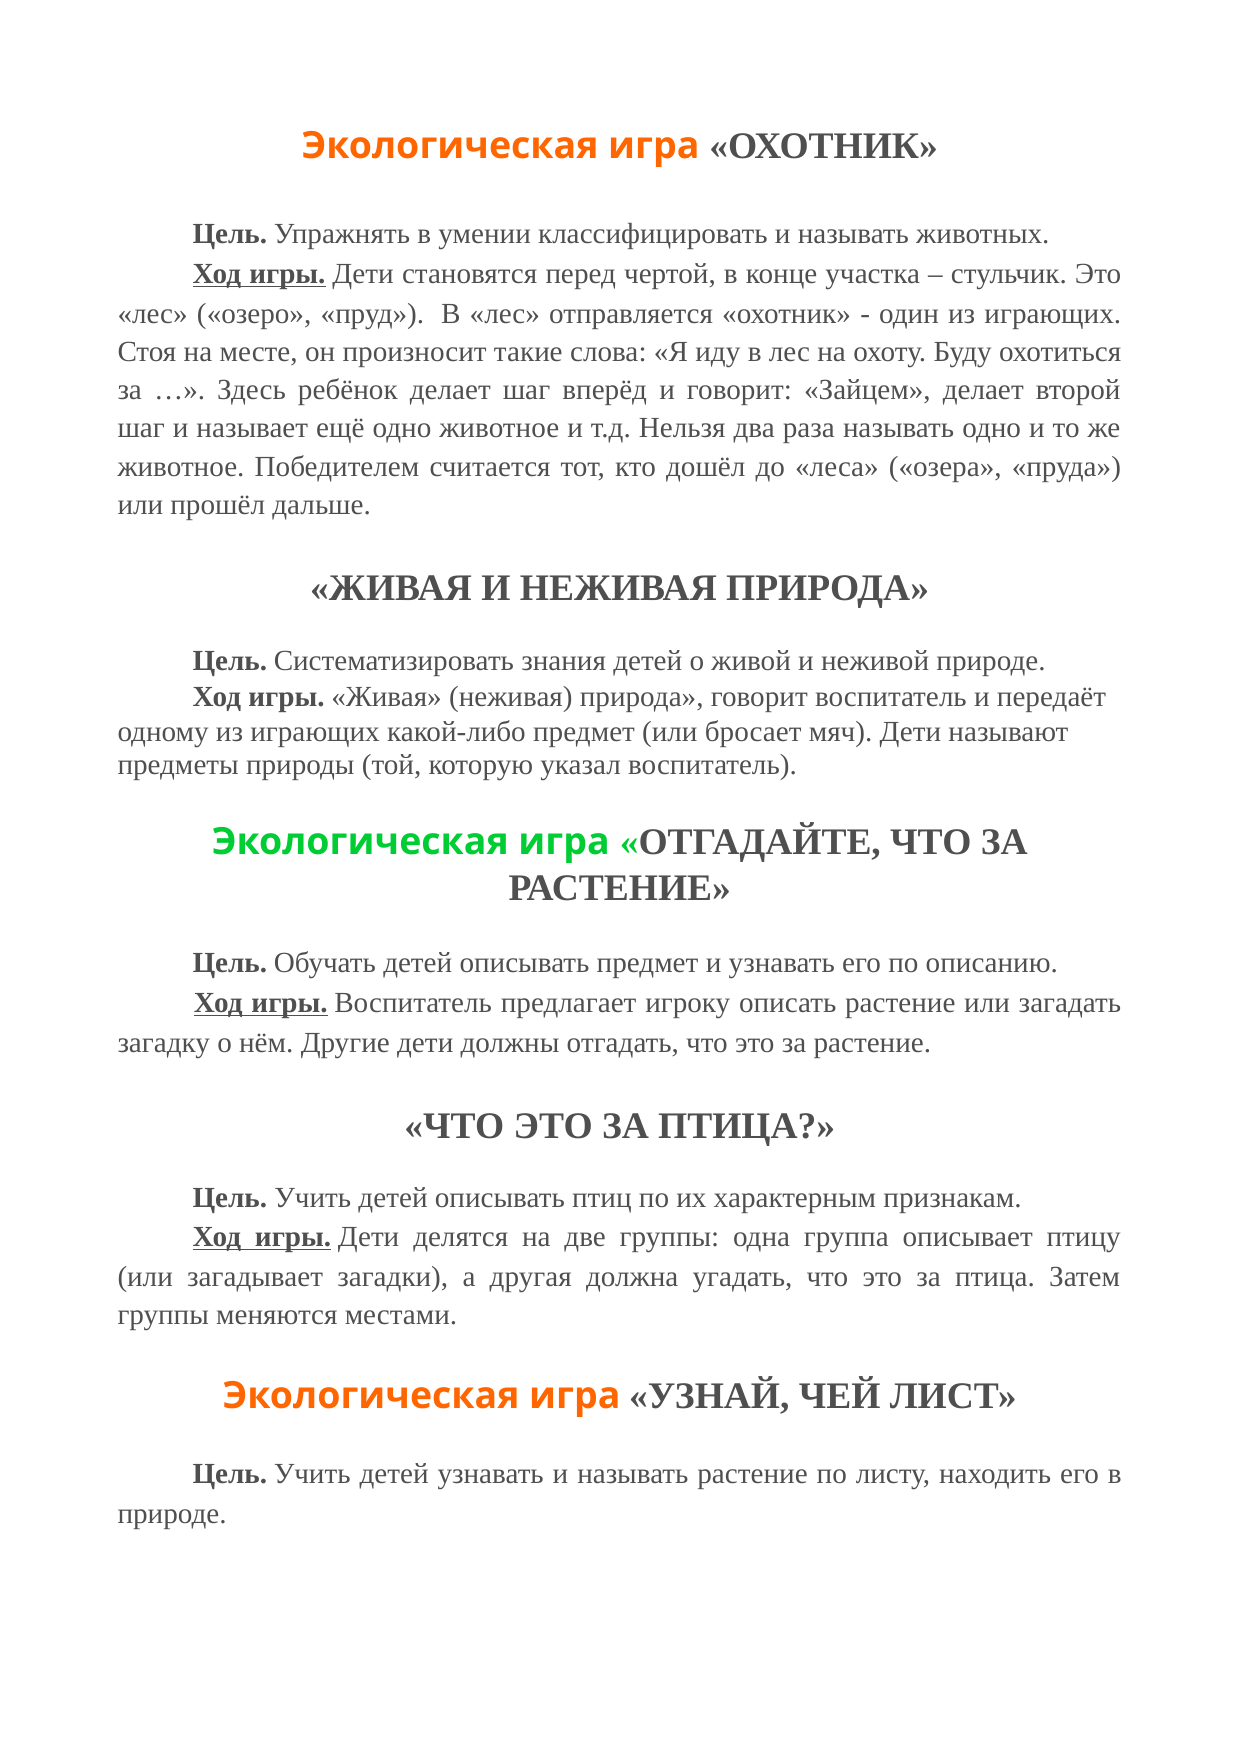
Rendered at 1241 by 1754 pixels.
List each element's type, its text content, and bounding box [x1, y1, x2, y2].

text Экологическая игра «ОХОТНИК» [117, 118, 1122, 169]
text «ЖИВАЯ И НЕЖИВАЯ ПРИРОДА» [117, 566, 1122, 609]
text Цель. Упражнять в умении классифицировать и называть животных. [117, 215, 1122, 251]
text Цель. Учить детей описывать птиц по их характерным признакам. [117, 1180, 1122, 1214]
text Цель. Систематизировать знания детей о живой и неживой природе. [117, 642, 1122, 678]
text «ЧТО ЭТО ЗА ПТИЦА?» [117, 1104, 1122, 1147]
text Ход игры. «Живая» (неживая) природа», говорит воспитатель и передаёт одному из играющих какой-либо предмет (или бросает мяч). Дети называют предметы природы (той, которую указал воспитатель). [117, 678, 1122, 781]
text Экологическая игра «УЗНАЙ, ЧЕЙ ЛИСТ» [117, 1369, 1122, 1420]
text Ход игры. Дети делятся на две группы: одна группа описывает птицу (или загадывает загадки), а другая должна угадать, что это за птица. Затем группы меняются местами. [117, 1218, 1122, 1331]
text Ход игры. Воспитатель предлагает игроку описать растение или загадать загадку о нём. Другие дети должны отгадать, что это за растение. [117, 984, 1122, 1058]
text Цель. Учить детей узнавать и называть растение по листу, находить его в природе. [117, 1456, 1122, 1529]
text Экологическая игра «ОТГАДАЙТЕ, ЧТО ЗА РАСТЕНИЕ» [117, 814, 1122, 908]
text Ход игры. Дети становятся перед чертой, в конце участка – стульчик. Это «лес» («озеро», «пруд»). В «лес» отправляется «охотник» - один из играющих. Стоя на месте, он произносит такие слова: «Я иду в лес на охоту. Буду охотиться за …». Здесь ребёнок делает шаг вперёд и говорит: «Зайцем», делает второй шаг и называет ещё одно животное и т.д. Нельзя два раза называть одно и то же животное. Победителем считается тот, кто дошёл до «леса» («озера», «пруда») или прошёл дальше. [117, 256, 1122, 521]
text Цель. Обучать детей описывать предмет и узнавать его по описанию. [117, 944, 1122, 980]
